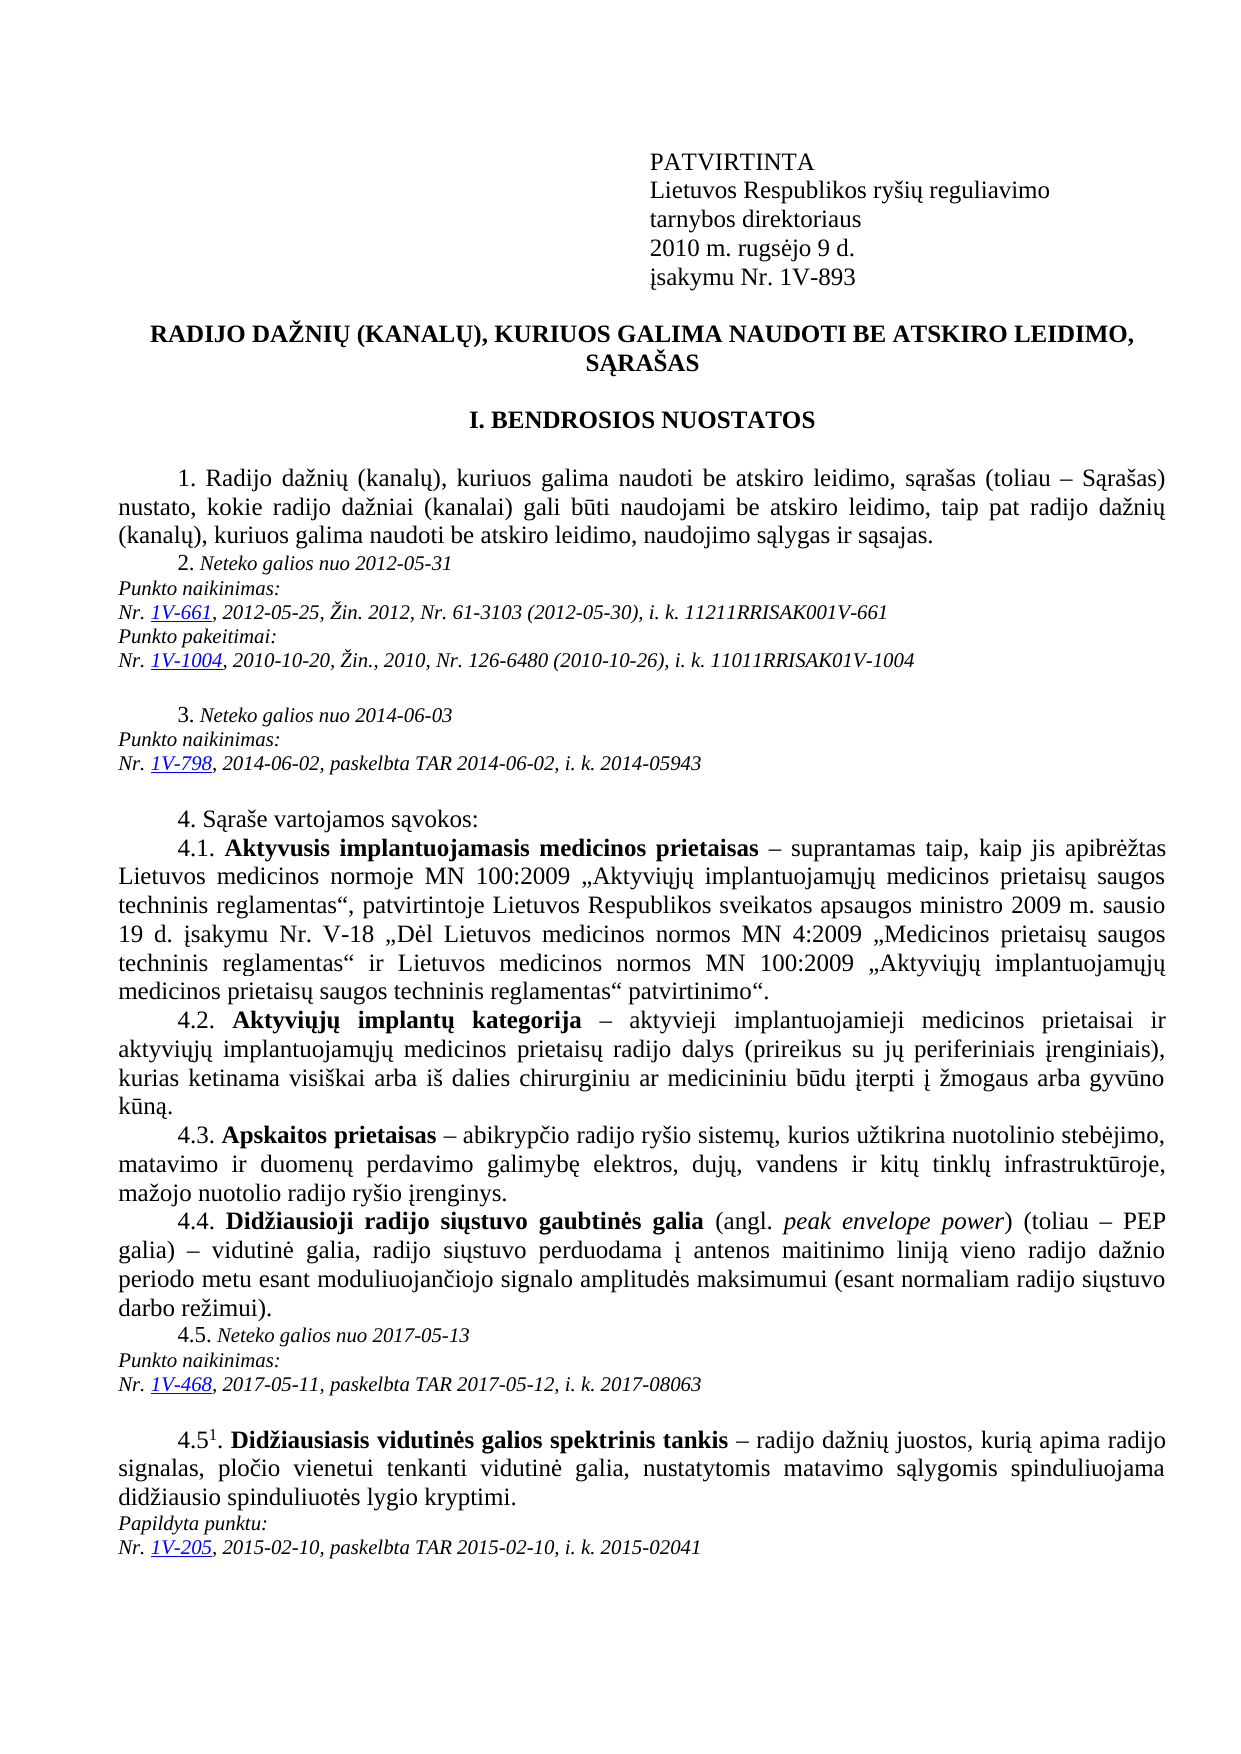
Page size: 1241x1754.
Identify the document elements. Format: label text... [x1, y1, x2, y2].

text Nr. 1V-468, 2017-05-11, paskelbta TAR 2017-05-12, i. k. 2017-08063 [118, 1372, 1166, 1396]
text Nr. 1V-661, 2012-05-25, Žin. 2012, Nr. 61-3103 (2012-05-30), i. k. 11211RRISAK001V-661 [118, 600, 1166, 624]
text 4.5. Neteko galios nuo 2017-05-13 [118, 1321, 1166, 1348]
text Punkto naikinimas: [118, 1348, 1166, 1372]
text 3. Neteko galios nuo 2014-06-03 [118, 701, 1166, 727]
text 4.1. Aktyvusis implantuojamasis medicinos prietaisas – suprantamas taip, kaip jis apibrėžtas Lietuvos medicinos normoje MN 100:2009 „Aktyviųjų implantuojamųjų medicinos prietaisų saugos techninis reglamentas“, patvirtintoje Lietuvos Respublikos sveikatos apsaugos ministro 2009 m. sausio 19 d. įsakymu Nr. V-18 „Dėl Lietuvos medicinos normos MN 4:2009 „Medicinos prietaisų saugos techninis reglamentas“ ir Lietuvos medicinos normos MN 100:2009 „Aktyviųjų implantuojamųjų medicinos prietaisų saugos techninis reglamentas“ patvirtinimo“. [118, 833, 1166, 1005]
text Punkto pakeitimai: [118, 624, 1166, 648]
text tarnybos direktoriaus [118, 204, 1166, 233]
text Punkto naikinimas: [118, 727, 1166, 751]
text 2010 m. rugsėjo 9 d. [118, 233, 1166, 262]
text Nr. 1V-205, 2015-02-10, paskelbta TAR 2015-02-10, i. k. 2015-02041 [118, 1535, 1166, 1559]
text 2. Neteko galios nuo 2012-05-31 [118, 549, 1166, 576]
text Nr. 1V-1004, 2010-10-20, Žin., 2010, Nr. 126-6480 (2010-10-26), i. k. 11011RRISAK01V-1004 [118, 648, 1166, 672]
text 4. Sąraše vartojamos sąvokos: [118, 804, 1166, 833]
text 4.51. Didžiausiasis vidutinės galios spektrinis tankis – radijo dažnių juostos, kurią apima radijo signalas, pločio vienetui tenkanti vidutinė galia, nustatytomis matavimo sąlygomis spinduliuojama didžiausio spinduliuotės lygio kryptimi. [118, 1425, 1166, 1511]
text Lietuvos Respublikos ryšių reguliavimo [118, 176, 1166, 204]
text 4.3. Apskaitos prietaisas – abikrypčio radijo ryšio sistemų, kurios užtikrina nuotolinio stebėjimo, matavimo ir duomenų perdavimo galimybę elektros, dujų, vandens ir kitų tinklų infrastruktūroje, mažojo nuotolio radijo ryšio įrenginys. [118, 1120, 1166, 1206]
text 1. Radijo dažnių (kanalų), kuriuos galima naudoti be atskiro leidimo, sąrašas (toliau – Sąrašas) nustato, kokie radijo dažniai (kanalai) gali būti naudojami be atskiro leidimo, taip pat radijo dažnių (kanalų), kuriuos galima naudoti be atskiro leidimo, naudojimo sąlygas ir sąsajas. [118, 463, 1166, 549]
text įsakymu Nr. 1V-893 [118, 262, 1166, 291]
text I. BENDROSIOS NUOSTATOS [118, 406, 1166, 434]
text Punkto naikinimas: [118, 576, 1166, 600]
text PATVIRTINTA [118, 147, 1166, 176]
text 4.4. Didžiausioji radijo siųstuvo gaubtinės galia (angl. peak envelope power) (toliau – PEP galia) – vidutinė galia, radijo siųstuvo perduodama į antenos maitinimo liniją vieno radijo dažnio periodo metu esant moduliuojančiojo signalo amplitudės maksimumui (esant normaliam radijo siųstuvo darbo režimui). [118, 1206, 1166, 1321]
text Nr. 1V-798, 2014-06-02, paskelbta TAR 2014-06-02, i. k. 2014-05943 [118, 751, 1166, 775]
text Papildyta punktu: [118, 1511, 1166, 1535]
text 4.2. Aktyviųjų implantų kategorija – aktyvieji implantuojamieji medicinos prietaisai ir aktyviųjų implantuojamųjų medicinos prietaisų radijo dalys (prireikus su jų periferiniais įrenginiais), kurias ketinama visiškai arba iš dalies chirurginiu ar medicininiu būdu įterpti į žmogaus arba gyvūno kūną. [118, 1005, 1166, 1120]
text RADIJO DAŽNIŲ (KANALŲ), KURIUOS GALIMA NAUDOTI BE ATSKIRO LEIDIMO, SĄRAŠAS [118, 319, 1166, 377]
